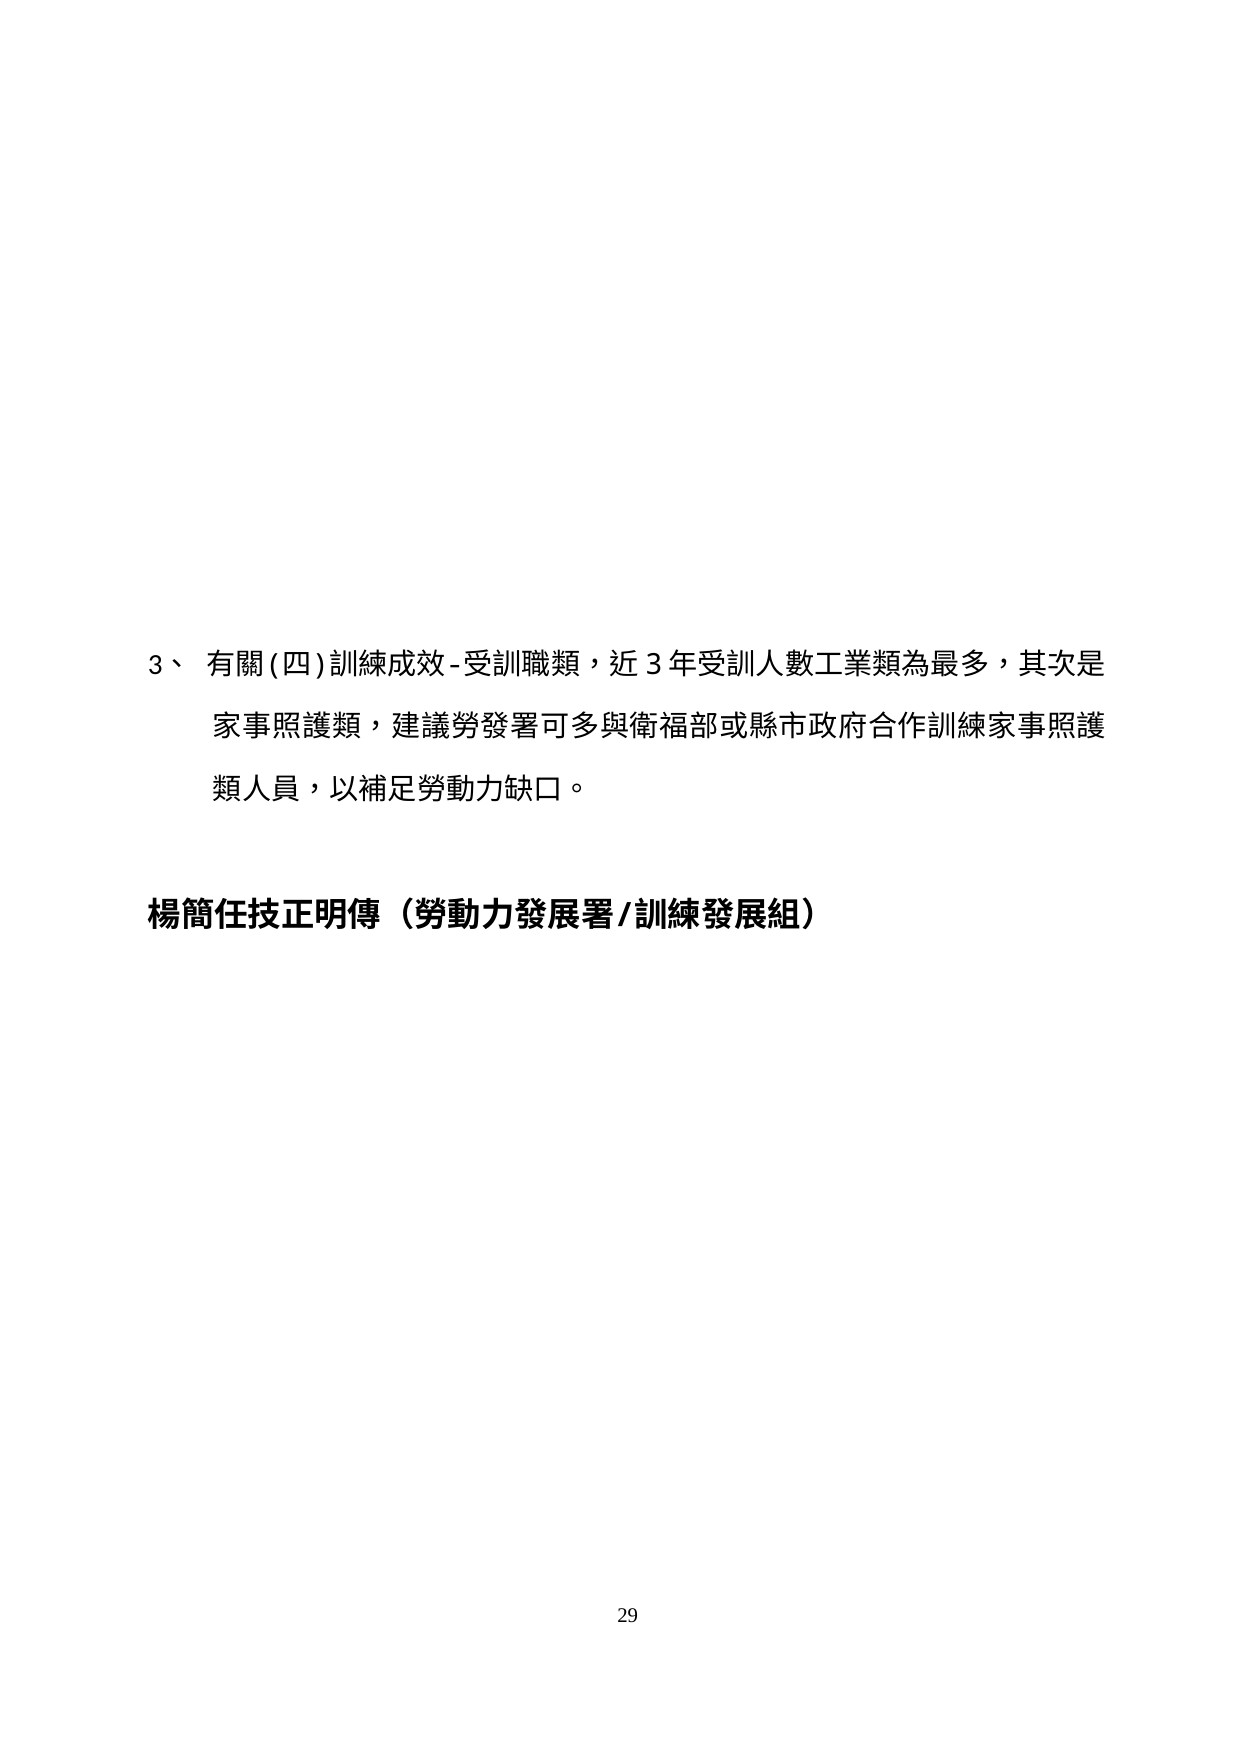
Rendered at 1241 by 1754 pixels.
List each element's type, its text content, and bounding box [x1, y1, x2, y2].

text 楊簡任技正明傳（勞動力發展署/訓練發展組） [148, 870, 1107, 932]
list 有關(四)訓練成效-受訓職類，近3年受訓人數工業類為最多，其次是家事照護類，建議勞發署可多與衛福部或縣市政府合作訓練家事照護類人員，以補足勞動力缺口。 [148, 620, 1107, 807]
